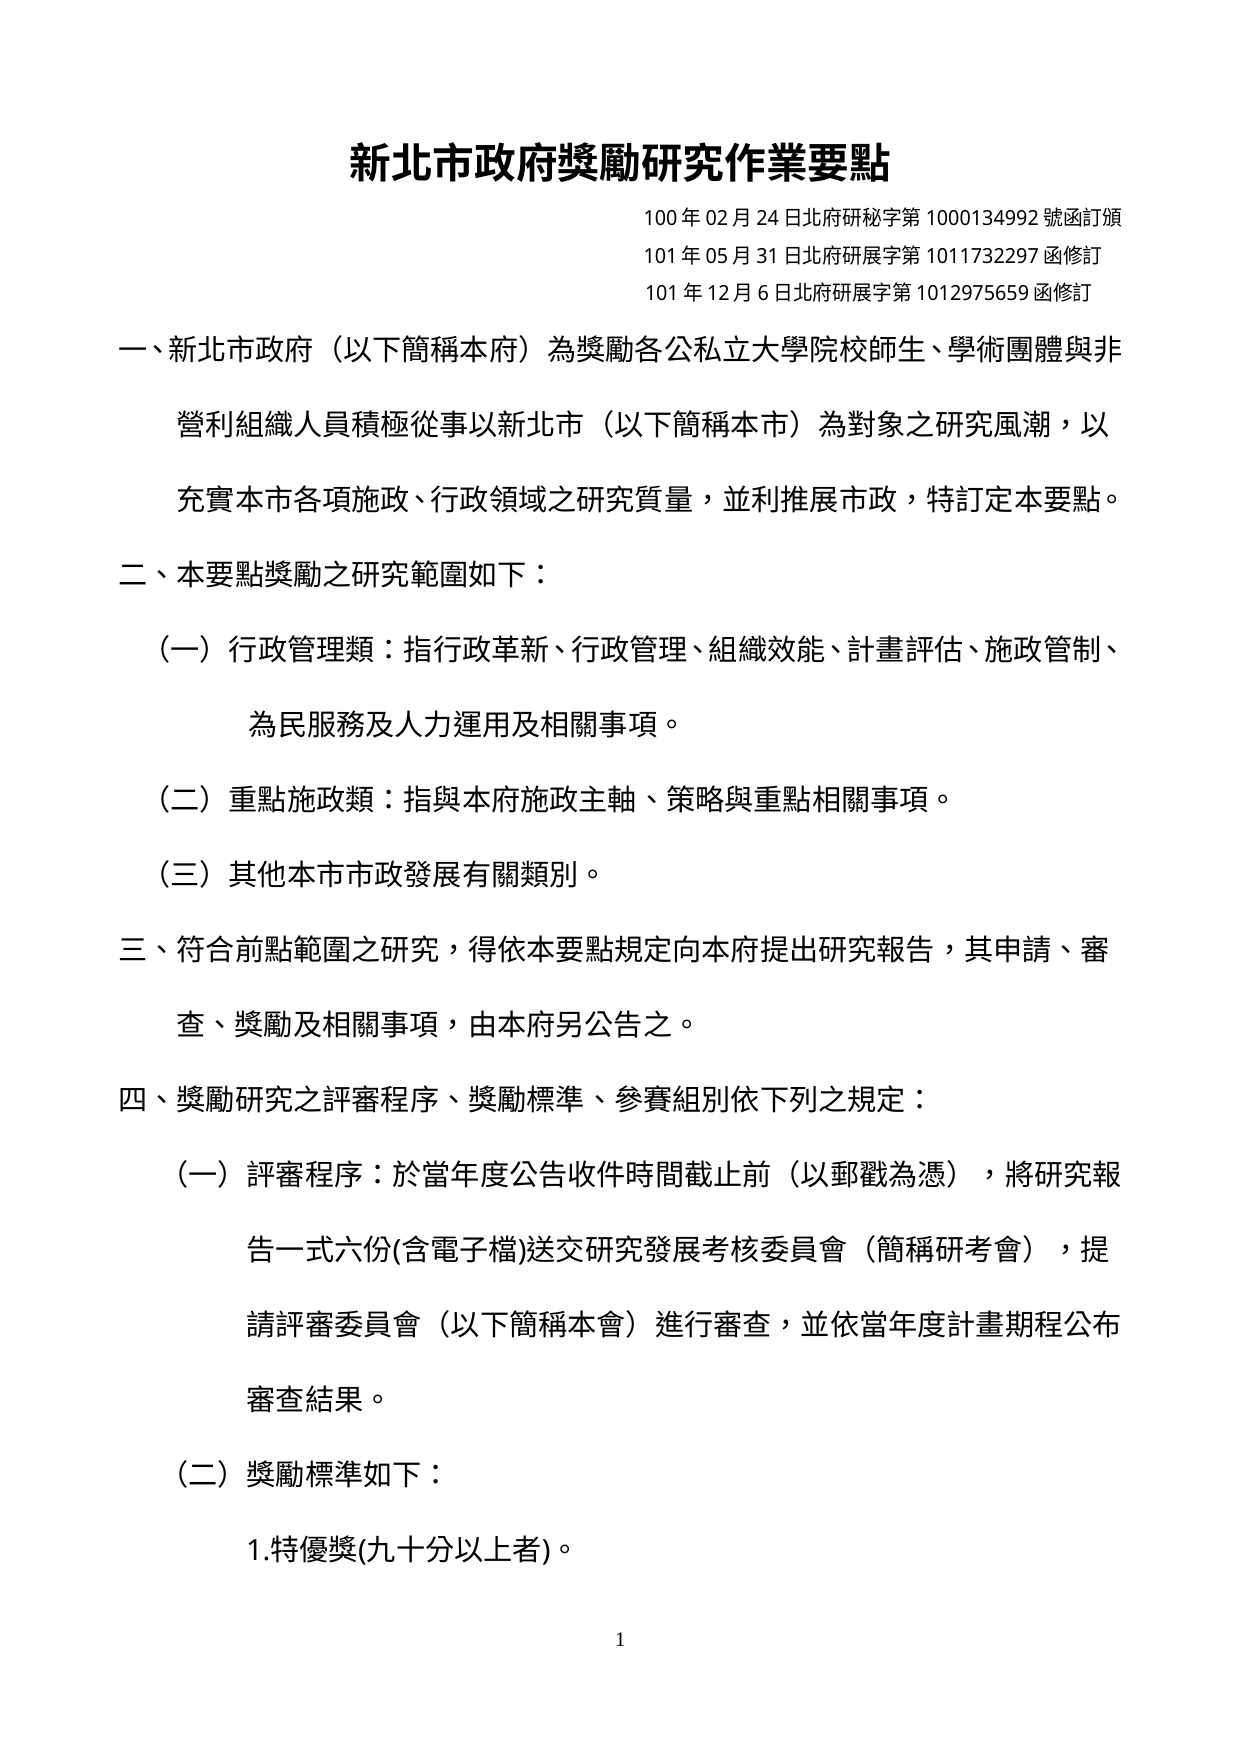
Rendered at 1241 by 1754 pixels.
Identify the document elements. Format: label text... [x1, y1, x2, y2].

text （一）行政管理類：指行政革新、行政管理、組織效能、計畫評估、施政管制、為民服務及人力運用及相關事項。 [118, 610, 1122, 760]
text 三、符合前點範圍之研究，得依本要點規定向本府提出研究報告，其申請、審 [118, 910, 1122, 985]
text 四、獎勵研究之評審程序、獎勵標準、參賽組別依下列之規定： [118, 1060, 1122, 1135]
text 新北市政府獎勵研究作業要點 [118, 123, 1122, 198]
text 查、獎勵及相關事項，由本府另公告之。 [176, 985, 1122, 1060]
text （二）重點施政類：指與本府施政主軸、策略與重點相關事項。 [118, 760, 1122, 835]
text （二）獎勵標準如下： [159, 1435, 1122, 1510]
text 一、新北市政府（以下簡稱本府）為獎勵各公私立大學院校師生、學術團體與非營利組織人員積極從事以新北市（以下簡稱本市）為對象之研究風潮，以充實本市各項施政、行政領域之研究質量，並利推展市政，特訂定本要點。 [118, 310, 1122, 535]
text 101年12月6日北府研展字第1012975659函修訂 [618, 273, 1092, 310]
text 101年05月31日北府研展字第1011732297函修訂 [118, 235, 1102, 273]
text （三）其他本市市政發展有關類別。 [118, 835, 1122, 910]
text 1.特優獎(九十分以上者)。 [217, 1510, 1122, 1585]
text 二、本要點獎勵之研究範圍如下： [118, 535, 1122, 610]
text （一）評審程序：於當年度公告收件時間截止前（以郵戳為憑），將研究報告一式六份(含電子檔)送交研究發展考核委員會（簡稱研考會），提請評審委員會（以下簡稱本會）進行審查，並依當年度計畫期程公布審查結果。 [159, 1135, 1122, 1435]
text 100年02月24日北府研秘字第1000134992號函訂頒 [118, 198, 1122, 235]
